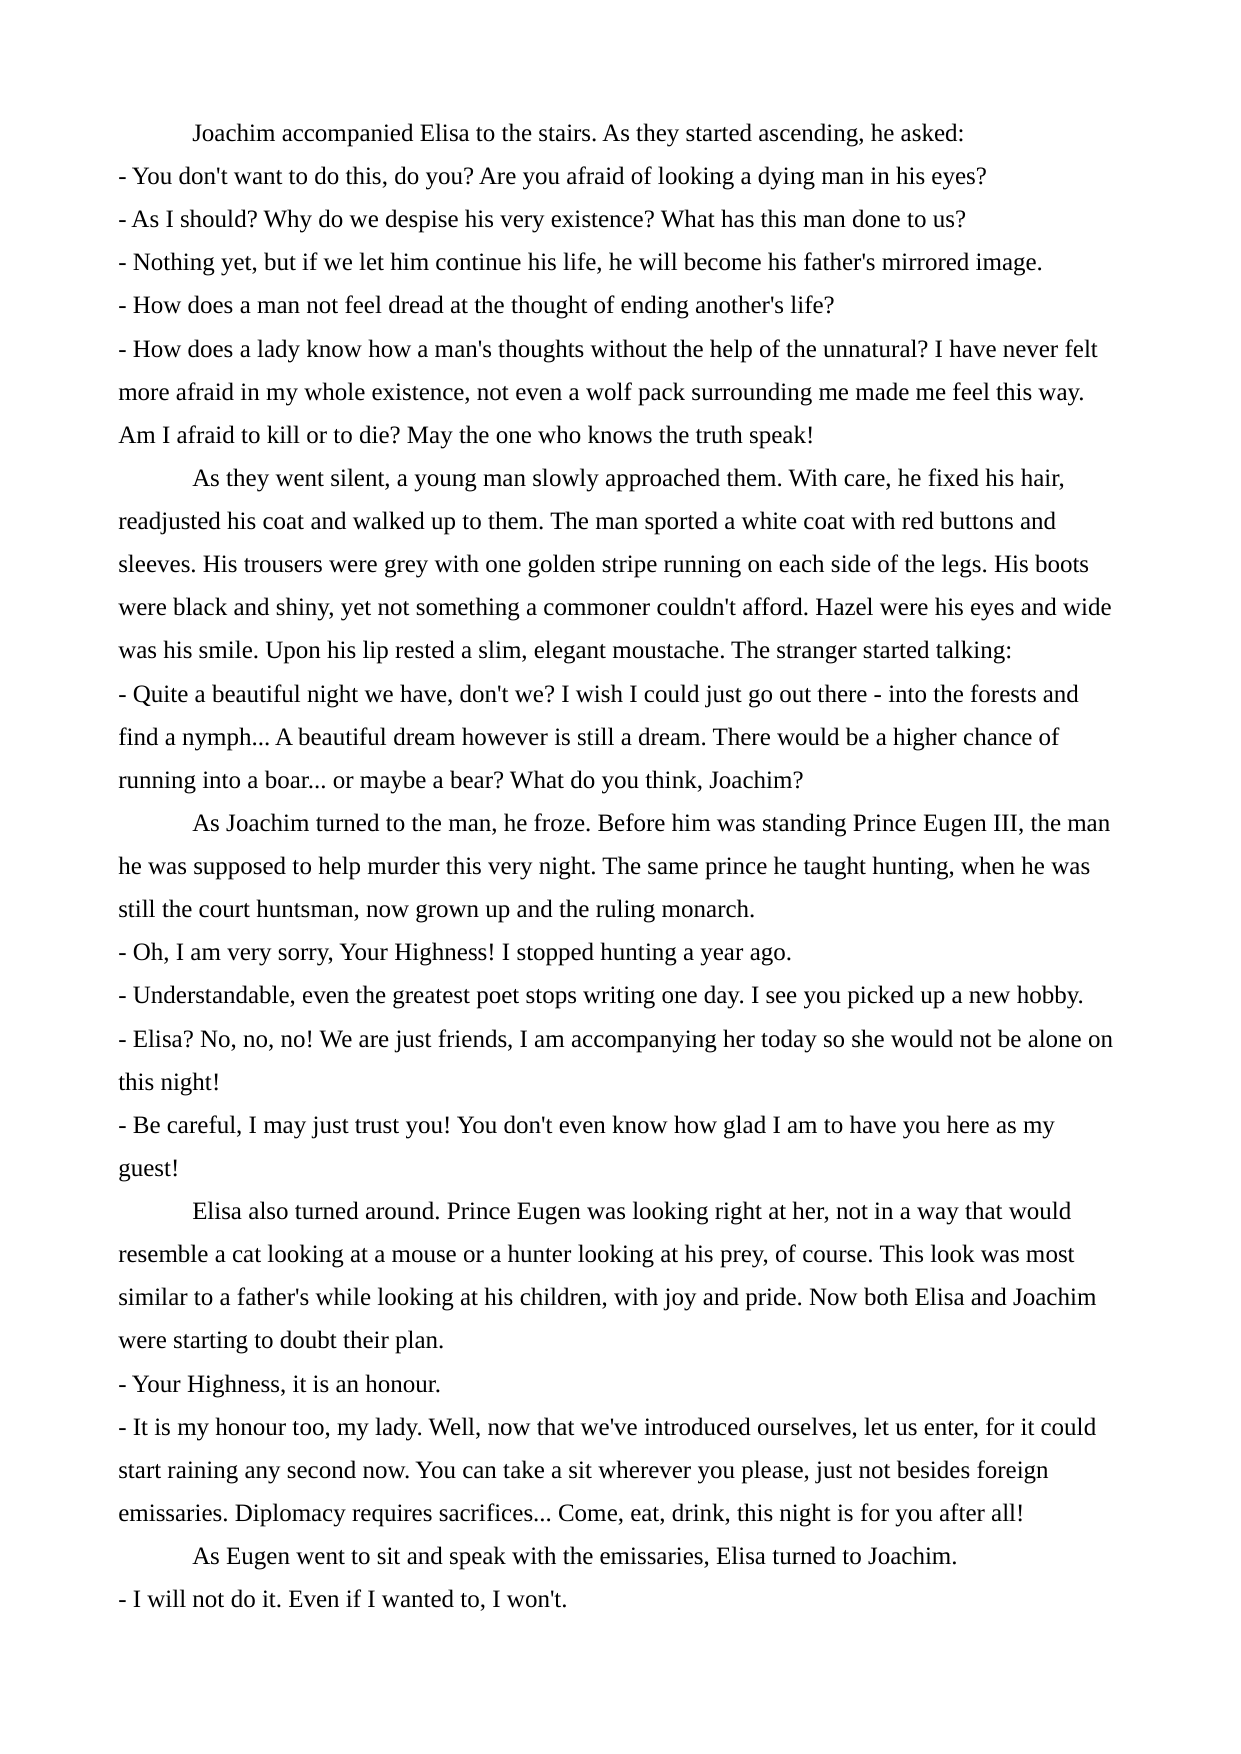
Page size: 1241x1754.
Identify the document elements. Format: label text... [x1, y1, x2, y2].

text - Be careful, I may just trust you! You don't even know how glad I am to have you here as my guest! [118, 1110, 1122, 1182]
text - How does a man not feel dread at the thought of ending another's life? [118, 291, 1122, 319]
text - Nothing yet, but if we let him continue his life, he will become his father's mirrored image. [118, 247, 1122, 276]
text - Quite a beautiful night we have, don't we? I wish I could just go out there - into the forests and find a nymph... A beautiful dream however is still a dream. There would be a higher chance of running into a boar... or maybe a bear? What do you think, Joachim? [118, 679, 1122, 794]
text - Elisa? No, no, no! We are just friends, I am accompanying her today so she would not be alone on this night! [118, 1024, 1122, 1096]
text Elisa also turned around. Prince Eugen was looking right at her, not in a way that would resemble a cat looking at a mouse or a hunter looking at his prey, of course. This look was most similar to a father's while looking at his children, with joy and pride. Now both Elisa and Joachim were starting to doubt their plan. [118, 1196, 1122, 1354]
text - Your Highness, it is an honour. [118, 1369, 1122, 1397]
text As Eugen went to sit and speak with the emissaries, Elisa turned to Joachim. [118, 1541, 1122, 1570]
text As they went silent, a young man slowly approached them. With care, he fixed his hair, readjusted his coat and walked up to them. The man sported a white coat with red buttons and sleeves. His trousers were grey with one golden stripe running on each side of the legs. His boots were black and shiny, yet not something a commoner couldn't afford. Hazel were his eyes and wide was his smile. Upon his lip rested a slim, elegant moustache. The stranger started talking: [118, 463, 1122, 664]
text - As I should? Why do we despise his very existence? What has this man done to us? [118, 204, 1122, 233]
text - I will not do it. Even if I wanted to, I won't. [118, 1584, 1122, 1613]
text - You don't want to do this, do you? Are you afraid of looking a dying man in his eyes? [118, 161, 1122, 190]
text - Understandable, even the greatest poet stops writing one day. I see you picked up a new hobby. [118, 981, 1122, 1009]
text - How does a lady know how a man's thoughts without the help of the unnatural? I have never felt more afraid in my whole existence, not even a wolf pack surrounding me made me feel this way. Am I afraid to kill or to die? May the one who knows the truth speak! [118, 334, 1122, 449]
text As Joachim turned to the man, he froze. Before him was standing Prince Eugen III, the man he was supposed to help murder this very night. The same prince he taught hunting, when he was still the court huntsman, now grown up and the ruling monarch. [118, 808, 1122, 923]
text Joachim accompanied Elisa to the stairs. As they started ascending, he asked: [118, 118, 1122, 147]
text - Oh, I am very sorry, Your Highness! I stopped hunting a year ago. [118, 937, 1122, 966]
text - It is my honour too, my lady. Well, now that we've introduced ourselves, let us enter, for it could start raining any second now. You can take a sit wherever you please, just not besides foreign emissaries. Diplomacy requires sacrifices... Come, eat, drink, this night is for you after all! [118, 1412, 1122, 1527]
